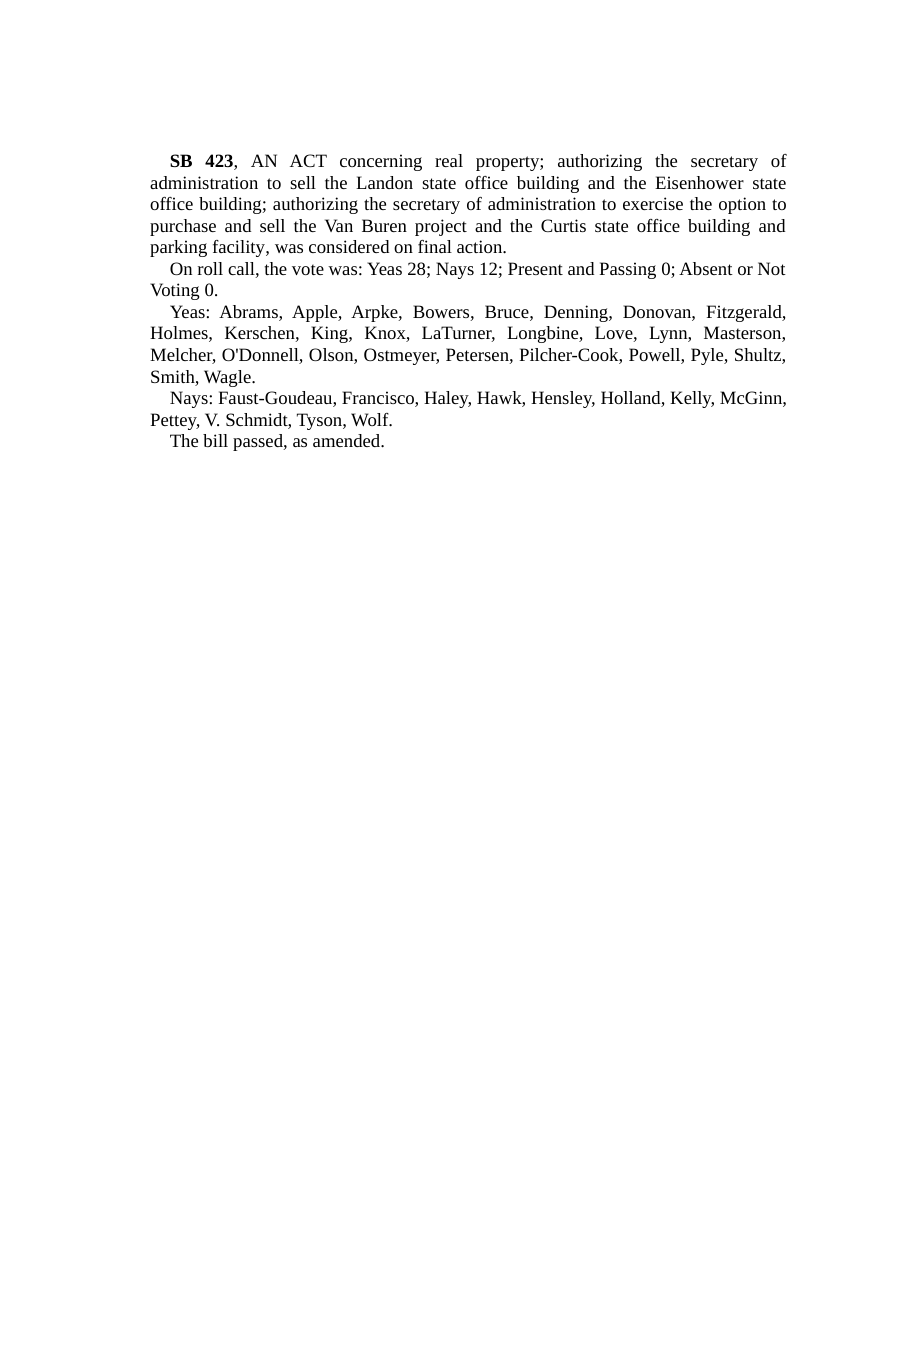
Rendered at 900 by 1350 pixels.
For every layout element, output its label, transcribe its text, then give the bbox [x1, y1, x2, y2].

text The bill passed, as amended. [150, 430, 787, 452]
text On roll call, the vote was: Yeas 28; Nays 12; Present and Passing 0; Absent or Not Voting 0. [150, 258, 787, 301]
text Nays: Faust-Goudeau, Francisco, Haley, Hawk, Hensley, Holland, Kelly, McGinn, Pettey, V. Schmidt, Tyson, Wolf. [150, 387, 787, 430]
text SB 423, AN ACT concerning real property; authorizing the secretary of administration to sell the Landon state office building and the Eisenhower state office building; authorizing the secretary of administration to exercise the option to purchase and sell the Van Buren project and the Curtis state office building and parking facility, was considered on final action. [150, 150, 787, 258]
text Yeas: Abrams, Apple, Arpke, Bowers, Bruce, Denning, Donovan, Fitzgerald, Holmes, Kerschen, King, Knox, LaTurner, Longbine, Love, Lynn, Masterson, Melcher, O'Donnell, Olson, Ostmeyer, Petersen, Pilcher-Cook, Powell, Pyle, Shultz, Smith, Wagle. [150, 301, 787, 387]
